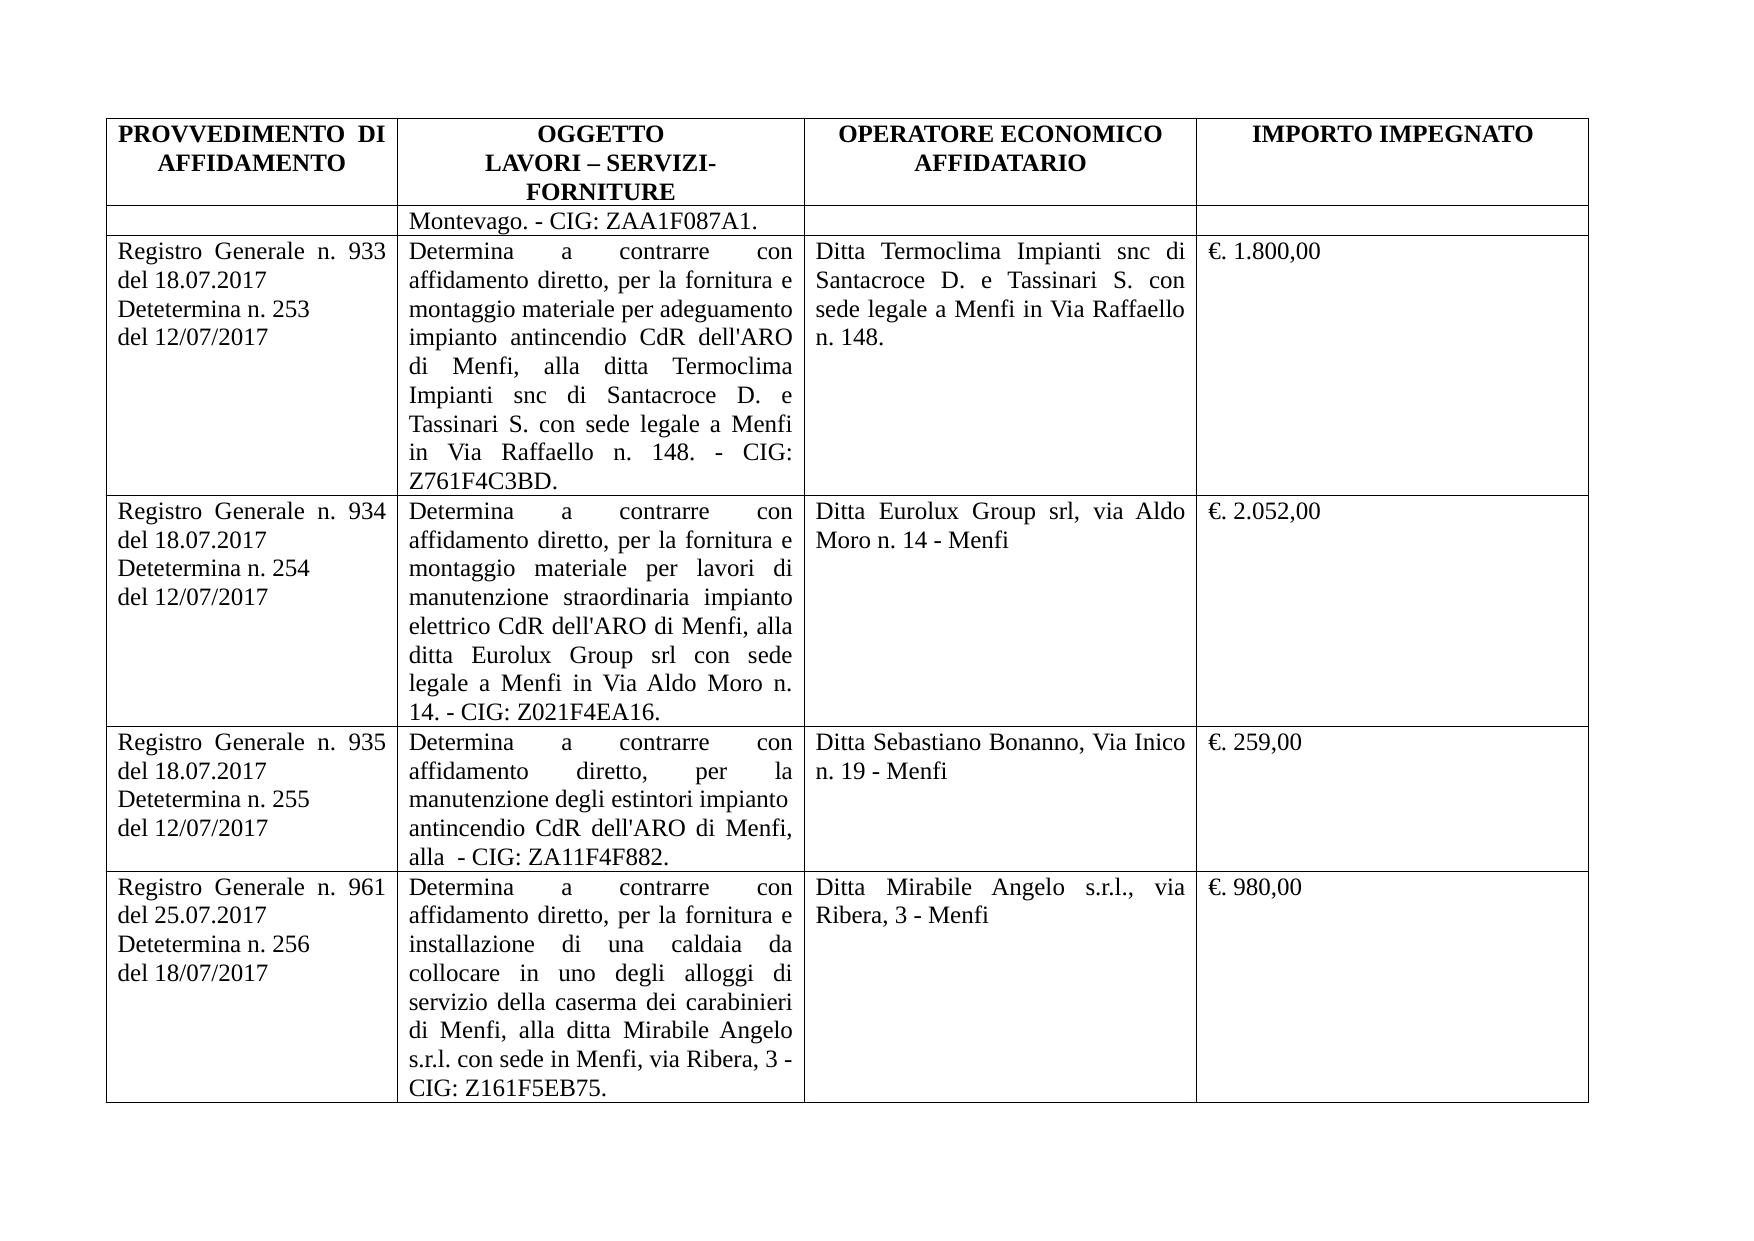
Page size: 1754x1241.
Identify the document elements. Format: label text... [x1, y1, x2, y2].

table_header IMPORTO IMPEGNATO [1197, 119, 1588, 205]
table_cell Determina a contrarre con affidamento diretto, per la fornitura e montaggio materiale per adeguamento impianto antincendio CdR dell'ARO di Menfi, alla ditta Termoclima Impianti snc di Santacroce D. e Tassinari S. con sede legale a Menfi in Via Raffaello n. 148. - CIG: Z761F4C3BD. [398, 236, 804, 495]
table_header PROVVEDIMENTO DI AFFIDAMENTO [107, 119, 397, 205]
table_cell Ditta Mirabile Angelo s.r.l., via Ribera, 3 - Menfi [805, 872, 1196, 1102]
table_cell Ditta Eurolux Group srl, via Aldo Moro n. 14 - Menfi [805, 496, 1196, 726]
table_cell Registro Generale n. 934 del 18.07.2017 Detetermina n. 254 del 12/07/2017 [107, 496, 397, 726]
table_cell Ditta Sebastiano Bonanno, Via Inico n. 19 - Menfi [805, 727, 1196, 871]
table_header OPERATORE ECONOMICO AFFIDATARIO [805, 119, 1196, 205]
table_cell Ditta Termoclima Impianti snc di Santacroce D. e Tassinari S. con sede legale a Menfi in Via Raffaello n. 148. [805, 236, 1196, 495]
table_cell Determina a contrarre con affidamento diretto, per la manutenzione degli estintori impianto antincendio CdR dell'ARO di Menfi, alla - CIG: ZA11F4F882. [398, 727, 804, 871]
table_cell Determina a contrarre con affidamento diretto, per la fornitura e installazione di una caldaia da collocare in uno degli alloggi di servizio della caserma dei carabinieri di Menfi, alla ditta Mirabile Angelo s.r.l. con sede in Menfi, via Ribera, 3 - CIG: Z161F5EB75. [398, 872, 804, 1102]
table_cell [805, 206, 1196, 235]
table_cell Registro Generale n. 935 del 18.07.2017 Detetermina n. 255 del 12/07/2017 [107, 727, 397, 871]
table_cell - Montevago. - CIG: ZAA1F087A1. [398, 206, 804, 235]
table_cell €. 259,00 [1197, 727, 1588, 871]
table_cell Registro Generale n. 961 del 25.07.2017 Detetermina n. 256 del 18/07/2017 [107, 872, 397, 1102]
table_cell €. 1.800,00 [1197, 236, 1588, 495]
table_cell €. 980,00 [1197, 872, 1588, 1102]
table_header OGGETTO LAVORI – SERVIZI- FORNITURE [398, 119, 804, 205]
table_cell €. 2.052,00 [1197, 496, 1588, 726]
table_cell [1197, 206, 1588, 235]
table_cell Registro Generale n. 933 del 18.07.2017 Detetermina n. 253 del 12/07/2017 [107, 236, 397, 495]
table_cell Determina a contrarre con affidamento diretto, per la fornitura e montaggio materiale per lavori di manutenzione straordinaria impianto elettrico CdR dell'ARO di Menfi, alla ditta Eurolux Group srl con sede legale a Menfi in Via Aldo Moro n. 14. - CIG: Z021F4EA16. [398, 496, 804, 726]
table_cell [107, 206, 397, 235]
